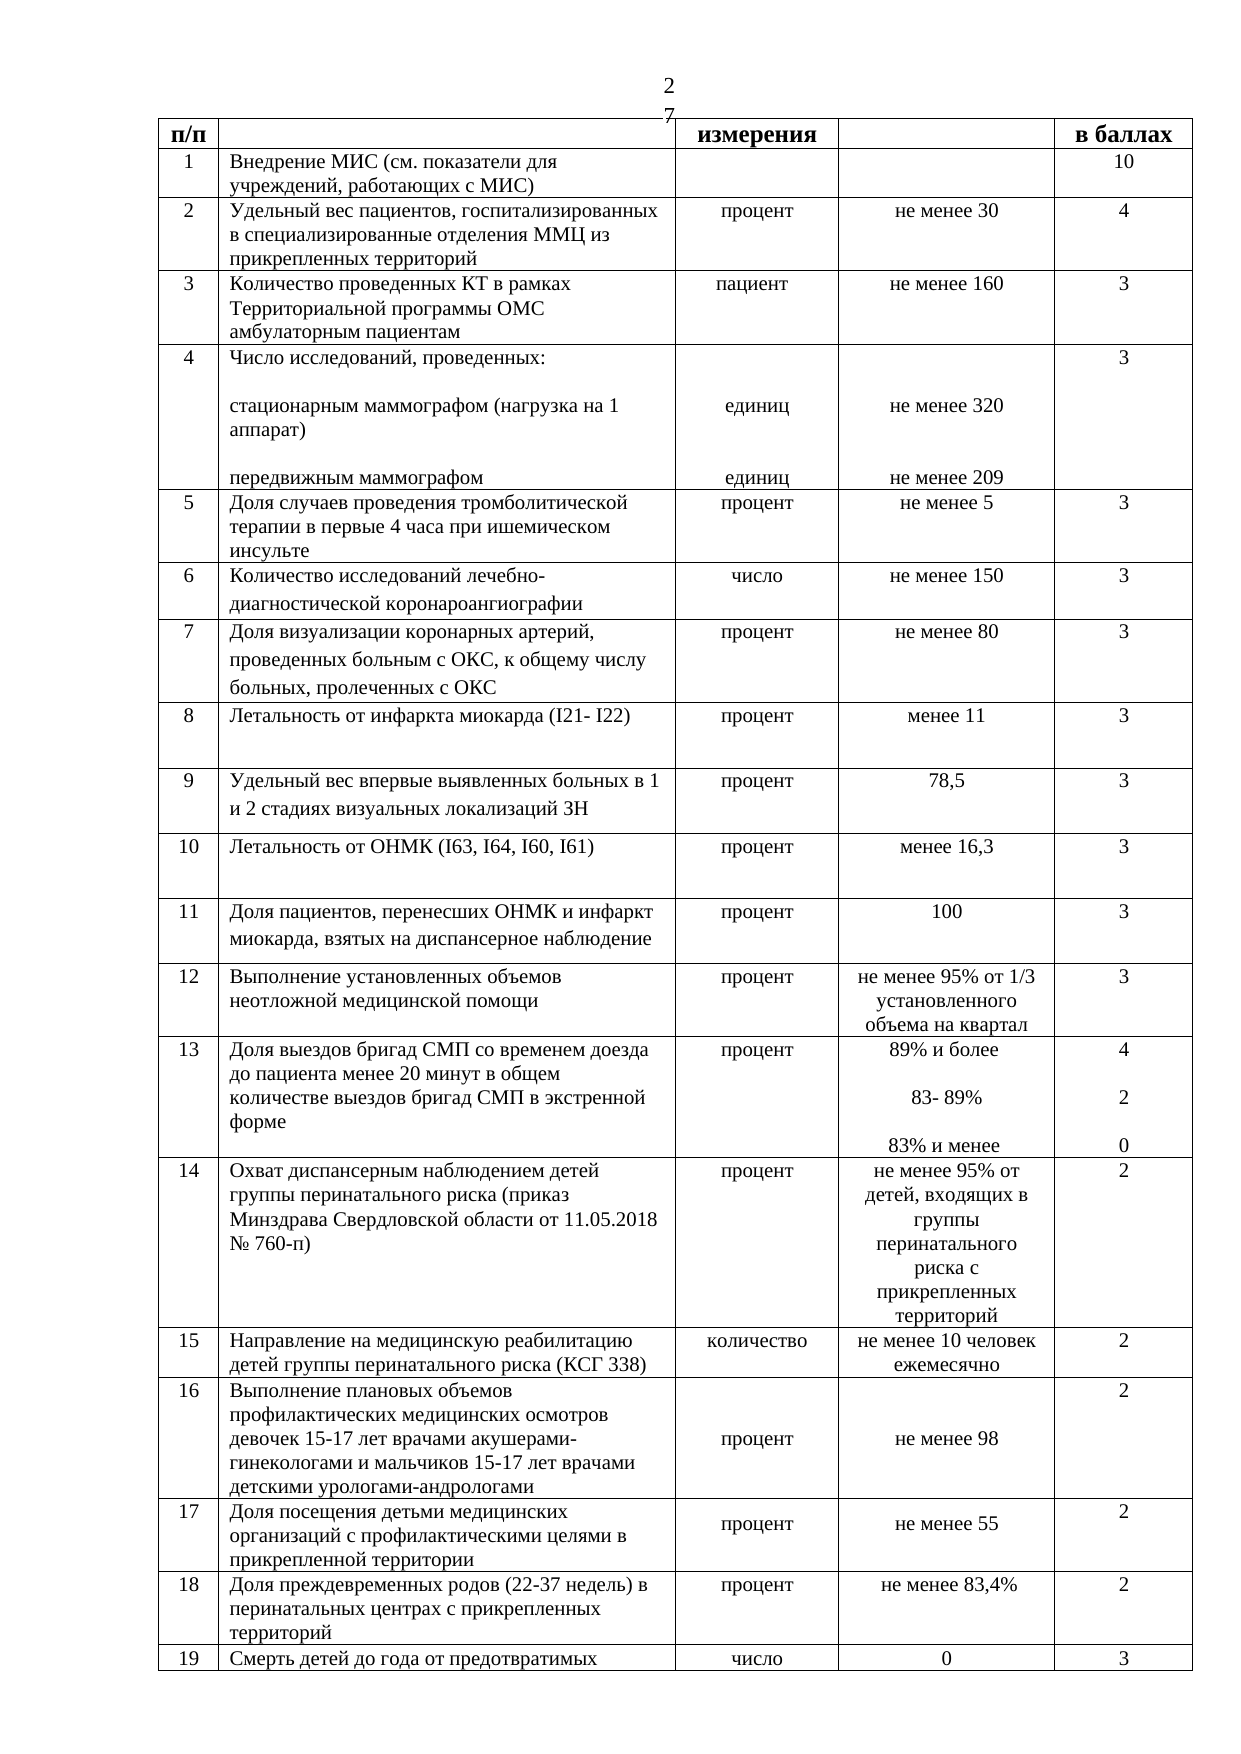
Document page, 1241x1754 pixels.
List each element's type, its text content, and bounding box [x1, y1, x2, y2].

table_cell процент [676, 490, 838, 562]
table_cell измерения [676, 119, 838, 148]
table_cell не менее 320 не менее 209 [839, 345, 1054, 489]
table_cell 3 [1055, 271, 1192, 343]
table_cell не менее 150 [839, 563, 1054, 618]
table_cell менее 16,3 [839, 834, 1054, 898]
table_cell 3 [1055, 1645, 1192, 1669]
table_cell 9 [159, 769, 218, 832]
table_cell Доля преждевременных родов (22-37 недель) в перинатальных центрах с прикрепленных территорий [219, 1572, 675, 1644]
table_cell Летальность от инфаркта миокарда (I21- I22) [219, 703, 675, 767]
table_cell Внедрение МИС (см. показатели для учреждений, работающих с МИС) [219, 149, 675, 197]
table_cell 2 [1055, 1572, 1192, 1644]
table_cell 3 [1055, 834, 1192, 898]
table_cell не менее 160 [839, 271, 1054, 343]
table_cell 1 [159, 149, 218, 197]
table_cell в баллах [1055, 119, 1192, 148]
table_cell 3 [1055, 563, 1192, 618]
table_cell пациент [676, 271, 838, 343]
table_cell [839, 119, 1054, 148]
table_cell процент [676, 1158, 838, 1327]
table_cell процент [676, 703, 838, 767]
table_cell 6 [159, 563, 218, 618]
table_cell 2 [1055, 1499, 1192, 1571]
table_cell 3 [1055, 620, 1192, 702]
table_cell Доля выездов бригад СМП со временем доезда до пациента менее 20 минут в общем количестве выездов бригад СМП в экстренной форме [219, 1037, 675, 1157]
table_cell процент [676, 899, 838, 963]
table_cell Выполнение плановых объемов профилактических медицинских осмотров девочек 15-17 лет врачами акушерами-гинекологами и мальчиков 15-17 лет врачами детскими урологами-андрологами [219, 1378, 675, 1498]
table_cell 2 [1055, 1158, 1192, 1327]
table_cell [839, 149, 1054, 197]
table_cell процент [676, 620, 838, 702]
table_cell [676, 149, 838, 197]
table_cell 2 [1055, 1328, 1192, 1377]
table_cell не менее 95% от детей, входящих в группы перинатального риска с прикрепленных территорий [839, 1158, 1054, 1327]
table_cell 4 2 0 [1055, 1037, 1192, 1157]
table_cell процент [676, 198, 838, 270]
table_cell Смерть детей до года от предотвратимых [219, 1645, 675, 1669]
table_cell Количество исследований лечебно-диагностической коронароангиографии [219, 563, 675, 618]
table_cell 13 [159, 1037, 218, 1157]
table_cell Доля пациентов, перенесших ОНМК и инфаркт миокарда, взятых на диспансерное наблюдение [219, 899, 675, 963]
table_cell 10 [1055, 149, 1192, 197]
table_cell 4 [1055, 198, 1192, 270]
table_cell Охват диспансерным наблюдением детей группы перинатального риска (приказ Минздрава Свердловской области от 11.05.2018 № 760-п) [219, 1158, 675, 1327]
table_cell количество [676, 1328, 838, 1377]
table_cell 19 [159, 1645, 218, 1669]
table_cell [219, 119, 675, 148]
table_cell процент [676, 964, 838, 1036]
table_cell процент [676, 1572, 838, 1644]
table_cell Удельный вес пациентов, госпитализированных в специализированные отделения ММЦ из прикрепленных территорий [219, 198, 675, 270]
table_cell не менее 83,4% [839, 1572, 1054, 1644]
table_cell 16 [159, 1378, 218, 1498]
table_cell процент [676, 769, 838, 832]
table_cell 10 [159, 834, 218, 898]
table_cell Доля посещения детьми медицинских организаций с профилактическими целями в прикрепленной территории [219, 1499, 675, 1571]
table_cell 7 [159, 620, 218, 702]
table_cell не менее 80 [839, 620, 1054, 702]
table_cell Летальность от ОНМК (I63, I64, I60, I61) [219, 834, 675, 898]
table_cell 3 [1055, 703, 1192, 767]
table_cell 11 [159, 899, 218, 963]
table_cell не менее 5 [839, 490, 1054, 562]
table_cell 3 [1055, 899, 1192, 963]
table_cell Число исследований, проведенных: стационарным маммографом (нагрузка на 1 аппарат) передвижным маммографом [219, 345, 675, 489]
table_cell единиц единиц [676, 345, 838, 489]
table_cell число [676, 1645, 838, 1669]
table_cell 3 [1055, 345, 1192, 489]
table_cell 8 [159, 703, 218, 767]
table_cell 3 [159, 271, 218, 343]
table_cell Удельный вес впервые выявленных больных в 1 и 2 стадиях визуальных локализаций ЗН [219, 769, 675, 832]
table_cell 12 [159, 964, 218, 1036]
table_cell процент [676, 1499, 838, 1571]
table_cell 17 [159, 1499, 218, 1571]
table_cell процент [676, 834, 838, 898]
table_cell 3 [1055, 490, 1192, 562]
table_cell число [676, 563, 838, 618]
table_cell 4 [159, 345, 218, 489]
table_cell 2 [159, 198, 218, 270]
table_cell 2 [1055, 1378, 1192, 1498]
table_cell процент [676, 1378, 838, 1498]
table_cell процент [676, 1037, 838, 1157]
table_cell 5 [159, 490, 218, 562]
table_cell 15 [159, 1328, 218, 1377]
table_cell 78,5 [839, 769, 1054, 832]
table_cell Количество проведенных КТ в рамках Территориальной программы ОМС амбулаторным пациентам [219, 271, 675, 343]
table_cell 3 [1055, 964, 1192, 1036]
table_cell 18 [159, 1572, 218, 1644]
table_cell 3 [1055, 769, 1192, 832]
table_cell Направление на медицинскую реабилитацию детей группы перинатального риска (КСГ 338) [219, 1328, 675, 1377]
table_cell 14 [159, 1158, 218, 1327]
table_cell Выполнение установленных объемов неотложной медицинской помощи [219, 964, 675, 1036]
table_cell не менее 98 [839, 1378, 1054, 1498]
table_cell 89% и более 83- 89% 83% и менее [839, 1037, 1054, 1157]
table_cell не менее 10 человек ежемесячно [839, 1328, 1054, 1377]
table_cell Доля случаев проведения тромболитической терапии в первые 4 часа при ишемическом инсульте [219, 490, 675, 562]
table_cell 0 [839, 1645, 1054, 1669]
table_cell не менее 55 [839, 1499, 1054, 1571]
table_cell менее 11 [839, 703, 1054, 767]
table_cell Доля визуализации коронарных артерий, проведенных больным с ОКС, к общему числу больных, пролеченных с ОКС [219, 620, 675, 702]
table_cell 100 [839, 899, 1054, 963]
table_cell не менее 30 [839, 198, 1054, 270]
table_cell п/п [159, 119, 218, 148]
table_cell не менее 95% от 1/3 установленного объема на квартал [839, 964, 1054, 1036]
